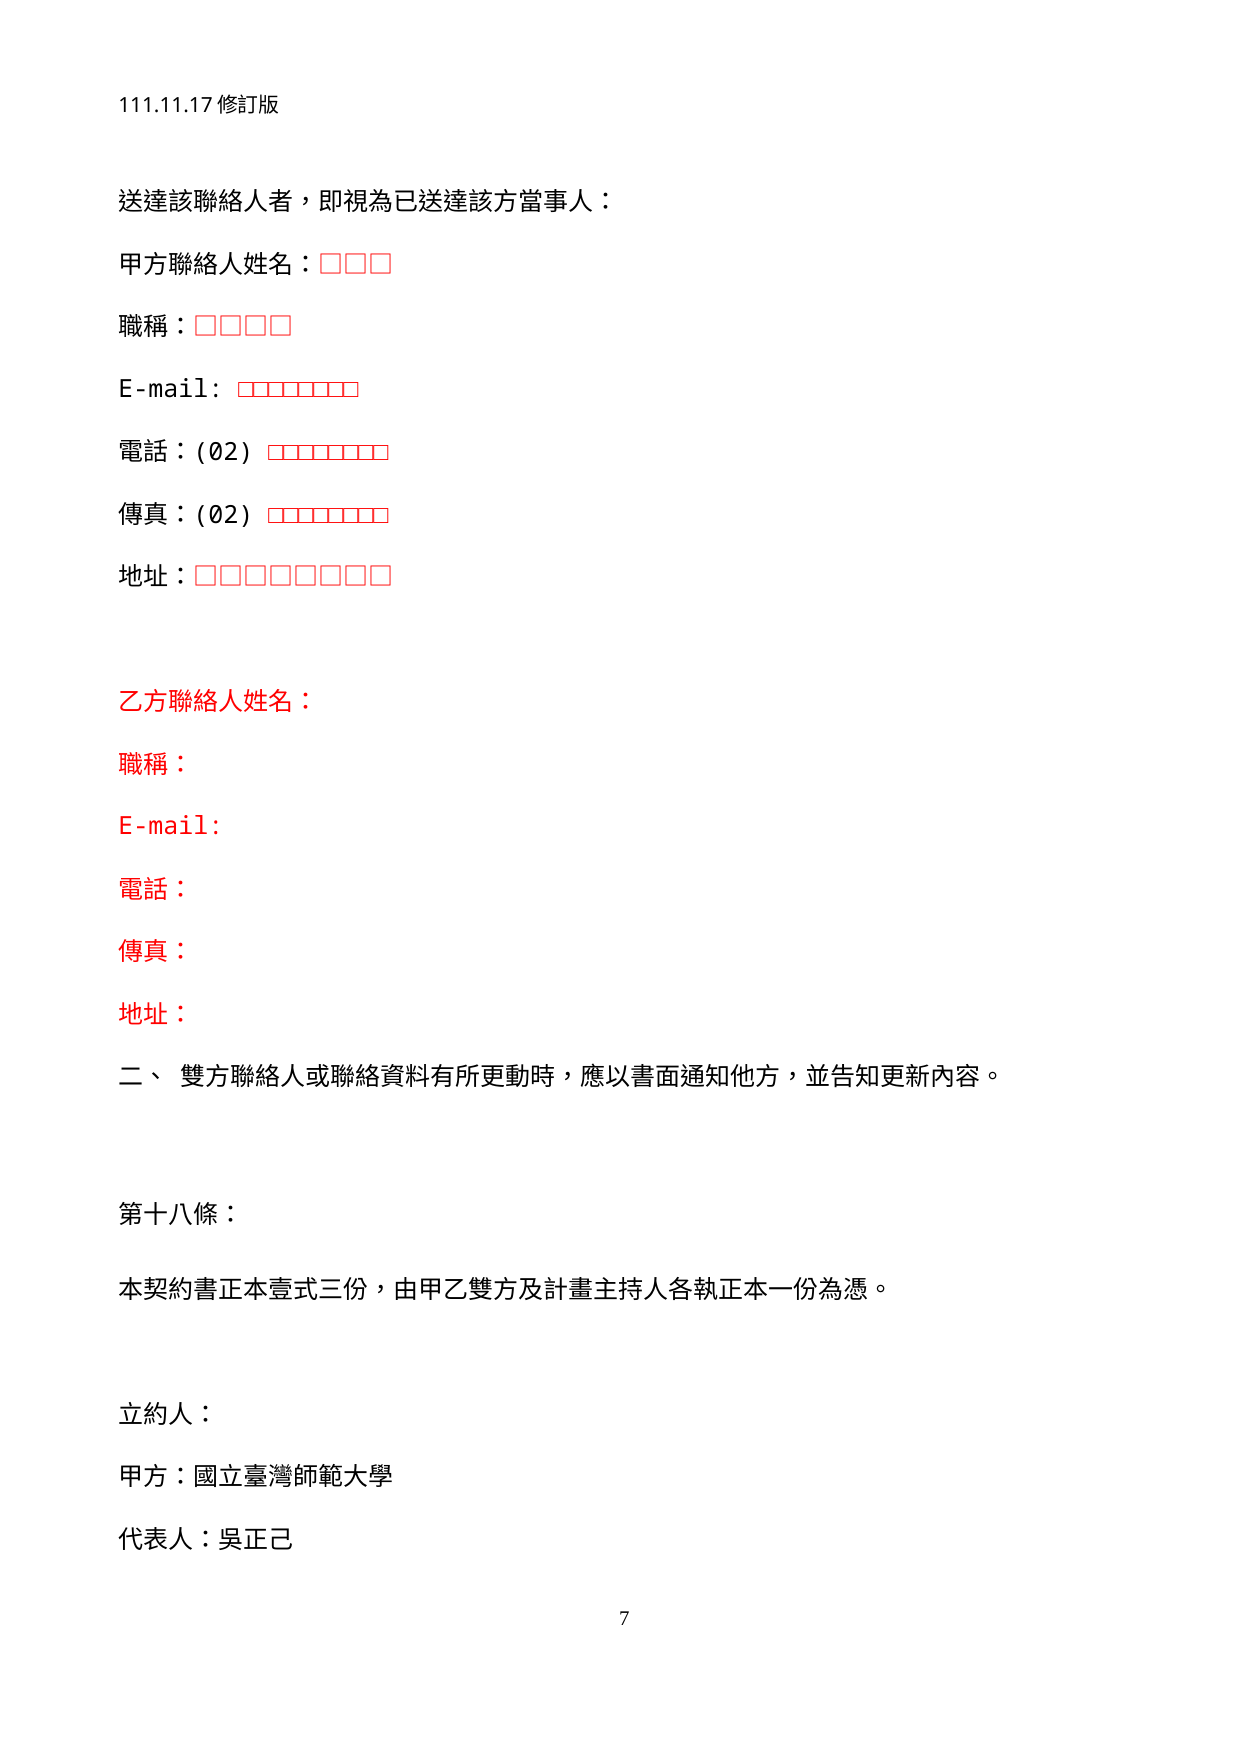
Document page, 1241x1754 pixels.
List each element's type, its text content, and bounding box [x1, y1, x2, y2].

text 地址： [118, 971, 1122, 1033]
text E-mail: □□□□□□□□ [118, 346, 1122, 408]
text 第十八條： [118, 1171, 1122, 1233]
text 二、 雙方聯絡人或聯絡資料有所更動時，應以書面通知他方，並告知更新內容。 [118, 1033, 1122, 1096]
text 地址：□□□□□□□□ [118, 533, 1122, 596]
text 電話：(02) □□□□□□□□ [118, 408, 1122, 471]
text 代表人：吳正己 [118, 1496, 1122, 1558]
text 送達該聯絡人者，即視為已送達該方當事人： [118, 158, 1122, 221]
text 職稱： [118, 721, 1122, 783]
text 電話： [118, 846, 1122, 908]
text 職稱：□□□□ [118, 283, 1122, 346]
text E-mail: [118, 783, 1122, 846]
text 乙方聯絡人姓名： [118, 658, 1122, 721]
text 傳真： [118, 908, 1122, 971]
text 傳真：(02) □□□□□□□□ [118, 471, 1122, 533]
text 甲方聯絡人姓名：□□□ [118, 221, 1122, 283]
text 本契約書正本壹式三份，由甲乙雙方及計畫主持人各執正本一份為憑。 [118, 1246, 1122, 1308]
text 甲方：國立臺灣師範大學 [118, 1433, 1122, 1496]
text 立約人： [118, 1371, 1122, 1433]
